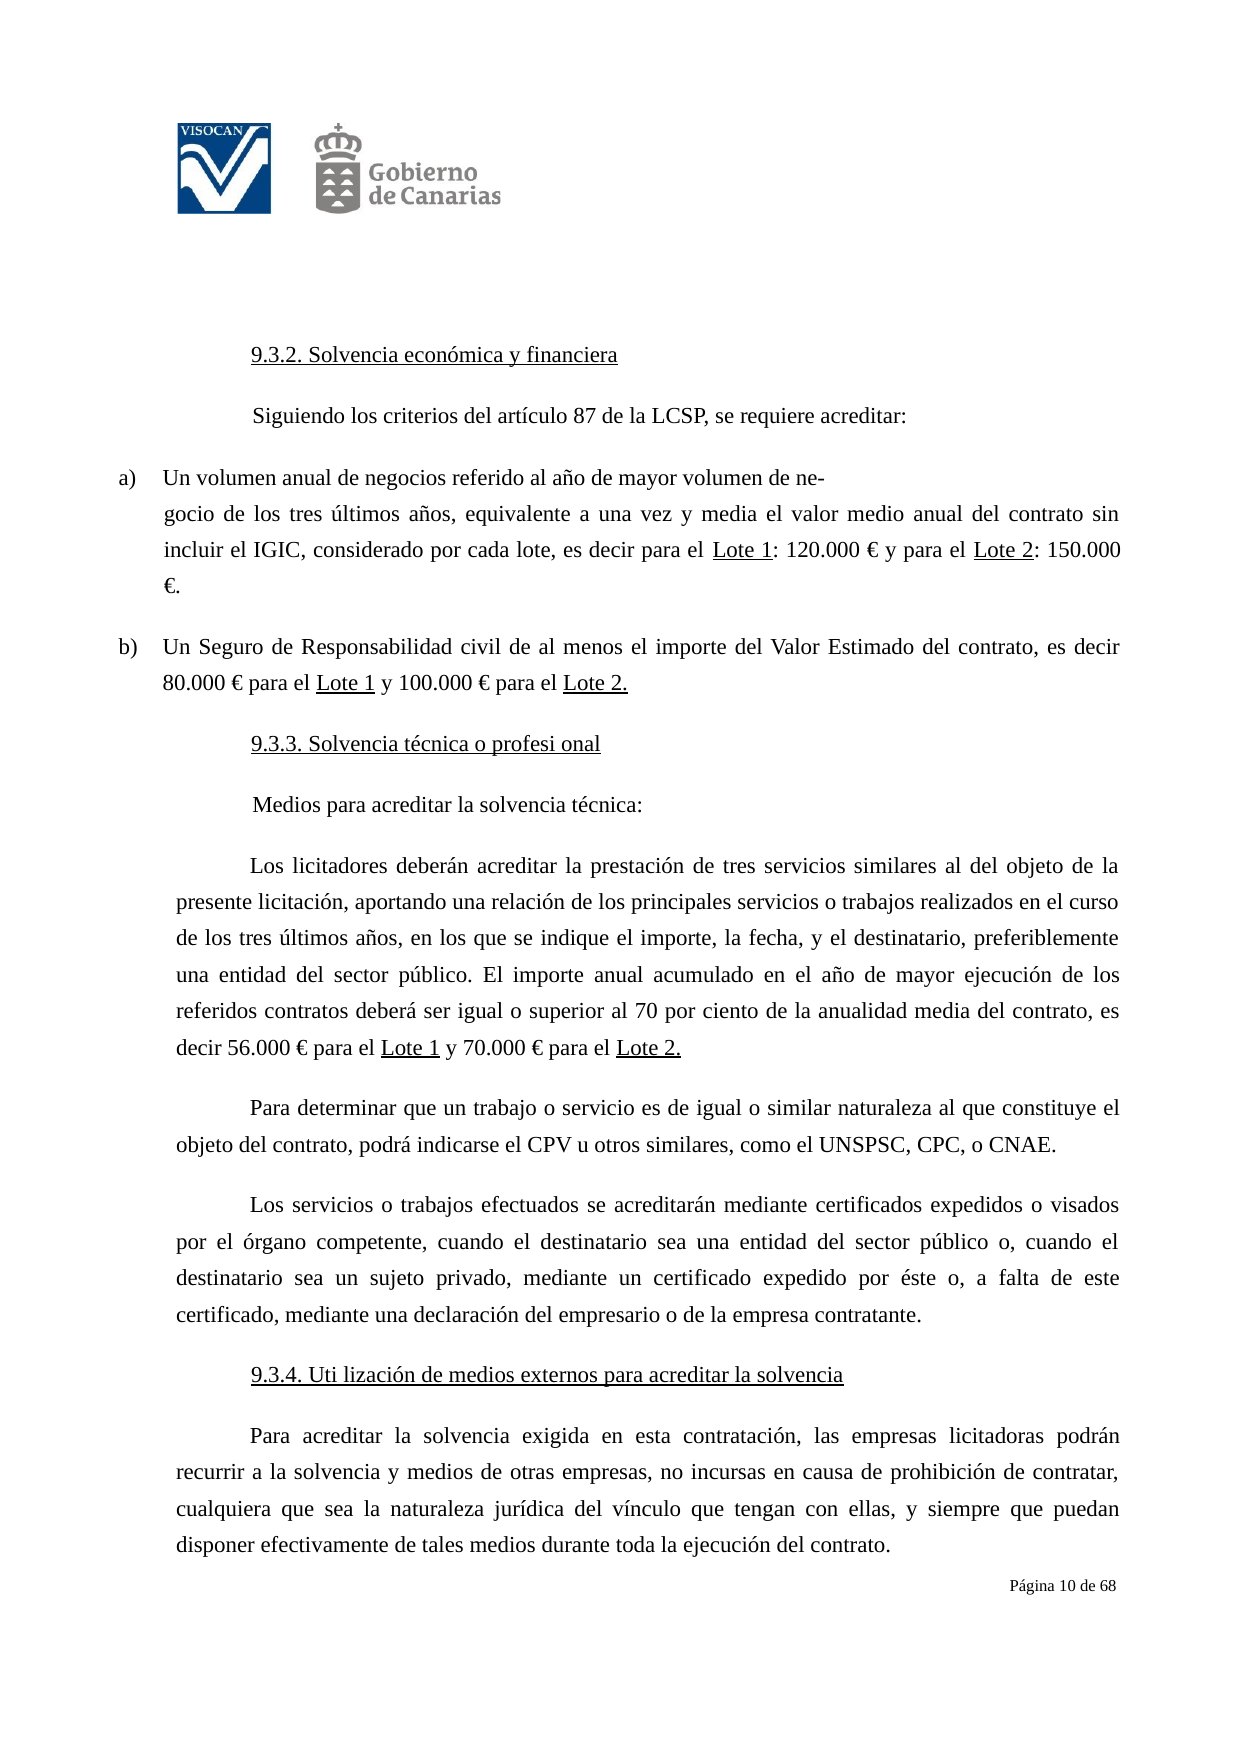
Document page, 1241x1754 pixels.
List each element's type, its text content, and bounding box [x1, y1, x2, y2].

text Siguiendo los criterios del artículo 87 de la LCSP, se requiere acreditar: [252, 402, 1121, 428]
text Los servicios o trabajos efectuados se acreditarán mediante certificados expedidos o visados por el órgano competente, cuando el destinatario sea una entidad del sector público o, cuando el destinatario sea un sujeto privado, mediante un certificado expedido por éste o, a falta de este certificado, mediante una declaración del empresario o de la empresa contratante. [176, 1192, 1121, 1327]
list Un volumen anual de negocios referido al año de mayor volumen de ne- [118, 464, 1121, 490]
list Un Seguro de Responsabilidad civil de al menos el importe del Valor Estimado del contrato, es decir 80.000 € para el Lote 1 y 100.000 € para el Lote 2. [118, 633, 1121, 696]
text 9.3.4. Uti lización de medios externos para acreditar la solvencia [251, 1361, 1122, 1388]
text Los licitadores deberán acreditar la prestación de tres servicios similares al del objeto de la presente licitación, aportando una relación de los principales servicios o trabajos realizados en el curso de los tres últimos años, en los que se indique el importe, la fecha, y el destinatario, preferiblemente una entidad del sector público. El importe anual acumulado en el año de mayor ejecución de los referidos contratos deberá ser igual o superior al 70 por ciento de la anualidad media del contrato, es decir 56.000 € para el Lote 1 y 70.000 € para el Lote 2. [176, 852, 1121, 1060]
text Para determinar que un trabajo o servicio es de igual o similar naturaleza al que constituye el objeto del contrato, podrá indicarse el CPV u otros similares, como el UNSPSC, CPC, o CNAE. [176, 1094, 1121, 1157]
text 9.3.3. Solvencia técnica o profesi onal [251, 730, 1122, 757]
text 9.3.2. Solvencia económica y financiera [251, 341, 1122, 367]
text gocio de los tres últimos años, equivalente a una vez y media el valor medio anual del contrato sin incluir el IGIC, considerado por cada lote, es decir para el Lote 1: 120.000 € y para el Lote 2: 150.000 €. [163, 499, 1121, 599]
text Para acreditar la solvencia exigida en esta contratación, las empresas licitadoras podrán recurrir a la solvencia y medios de otras empresas, no incursas en causa de prohibición de contratar, cualquiera que sea la naturaleza jurídica del vínculo que tengan con ellas, y siempre que puedan disponer efectivamente de tales medios durante toda la ejecución del contrato. [176, 1422, 1121, 1557]
text Medios para acreditar la solvencia técnica: [252, 791, 1121, 817]
